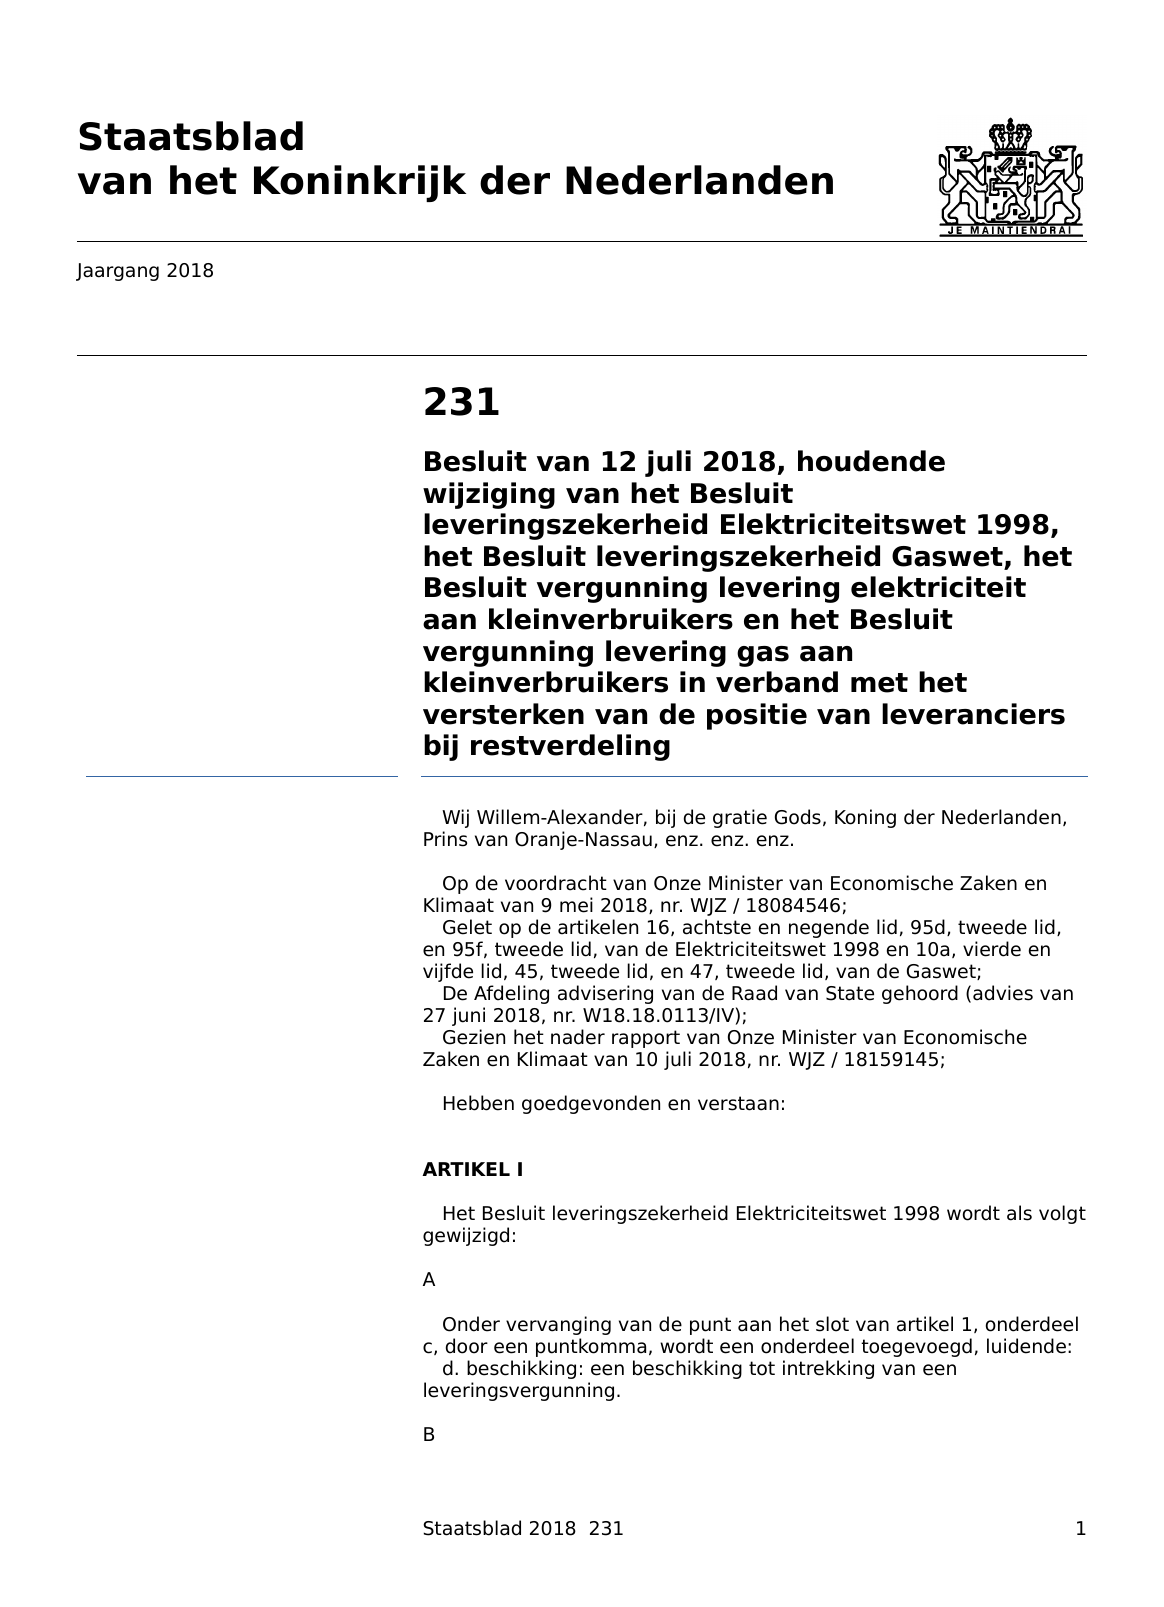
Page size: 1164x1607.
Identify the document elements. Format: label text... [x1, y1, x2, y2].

subtitle 231 [422, 381, 1087, 424]
text A [422, 1269, 1087, 1291]
text Besluit van 12 juli 2018, houdende wijziging van het Besluit leveringszekerheid Elektriciteitswet 1998, het Besluit leveringszekerheid Gaswet, het Besluit vergunning levering elektriciteit aan kleinverbruikers en het Besluit vergunning levering gas aan kleinverbruikers in verband met het versterken van de positie van leveranciers bij restverdeling [422, 447, 1087, 762]
text Hebben goedgevonden en verstaan: [422, 1093, 1087, 1115]
text Gezien het nader rapport van Onze Minister van Economische Zaken en Klimaat van 10 juli 2018, nr. WJZ / 18159145; [422, 1027, 1087, 1071]
text Op de voordracht van Onze Minister van Economische Zaken en Klimaat van 9 mei 2018, nr. WJZ / 18084546; [422, 873, 1087, 917]
picture [936, 115, 1087, 240]
text Het Besluit leveringszekerheid Elektriciteitswet 1998 wordt als volgt gewijzigd: [422, 1203, 1087, 1247]
table_header Staatsblad van het Koninkrijk der Nederlanden [77, 100, 886, 241]
table_cell Jaargang 2018 [77, 242, 1087, 355]
text B [422, 1424, 1087, 1446]
text d. beschikking: een beschikking tot intrekking van een leveringsvergunning. [422, 1357, 1087, 1401]
text De Afdeling advisering van de Raad van State gehoord (advies van 27 juni 2018, nr. W18.18.0113/IV); [422, 983, 1087, 1027]
text Wij Willem-Alexander, bij de gratie Gods, Koning der Nederlanden, Prins van Oranje-Nassau, enz. enz. enz. [422, 807, 1087, 851]
text Onder vervanging van de punt aan het slot van artikel 1, onderdeel c, door een puntkomma, wordt een onderdeel toegevoegd, luidende: [422, 1313, 1087, 1357]
text Gelet op de artikelen 16, achtste en negende lid, 95d, tweede lid, en 95f, tweede lid, van de Elektriciteitswet 1998 en 10a, vierde en vijfde lid, 45, tweede lid, en 47, tweede lid, van de Gaswet; [422, 917, 1087, 983]
subtitle ARTIKEL I [422, 1159, 1087, 1181]
table_header [886, 100, 1087, 241]
